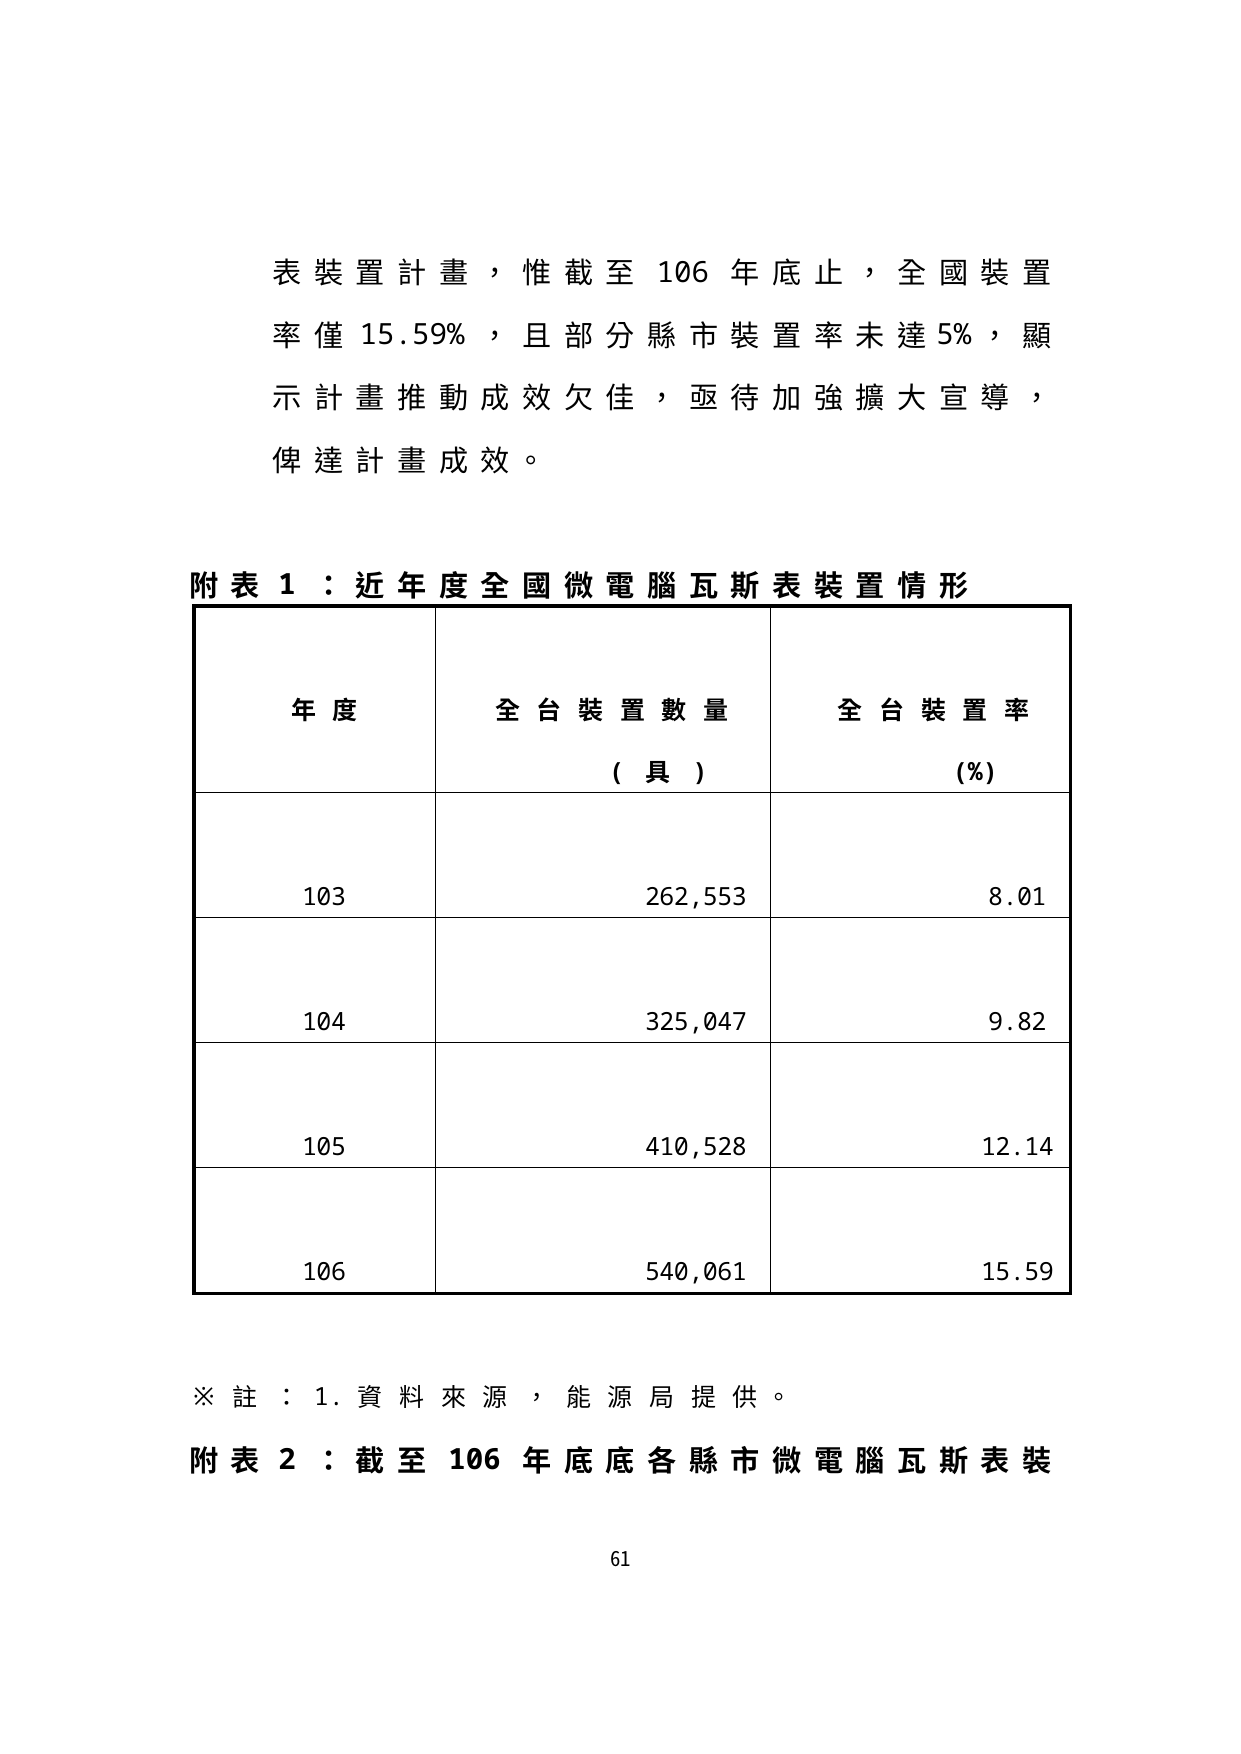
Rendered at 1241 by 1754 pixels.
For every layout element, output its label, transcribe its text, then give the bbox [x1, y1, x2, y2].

table_cell 540,061 [436, 1168, 770, 1292]
table_cell 105 [196, 1043, 435, 1167]
text ※註：1.資料來源，能源局提供。 [183, 1354, 1058, 1417]
text 附表1：近年度全國微電腦瓦斯表裝置情形 [183, 542, 1058, 604]
table_cell 104 [196, 918, 435, 1042]
table_cell 325,047 [436, 918, 770, 1042]
text 表裝置計畫，惟截至106年底止，全國裝置率僅15.59%，且部分縣市裝置率未達5%，顯示計畫推動成效欠佳，亟待加強擴大宣導，俾達計畫成效。 [242, 229, 1058, 479]
table_cell 12.14 [771, 1043, 1069, 1167]
table_header 年度 [196, 608, 435, 792]
table_header 全台裝置率(%) [771, 608, 1069, 792]
table_cell 15.59 [771, 1168, 1069, 1292]
table_cell 103 [196, 793, 435, 917]
table_cell 8.01 [771, 793, 1069, 917]
table_header 全台裝置數量(具) [436, 608, 770, 792]
table_cell 106 [196, 1168, 435, 1292]
table_cell 9.82 [771, 918, 1069, 1042]
table_cell 410,528 [436, 1043, 770, 1167]
table_cell 262,553 [436, 793, 770, 917]
text 附表2：截至106年底底各縣市微電腦瓦斯表裝 [183, 1417, 1058, 1479]
